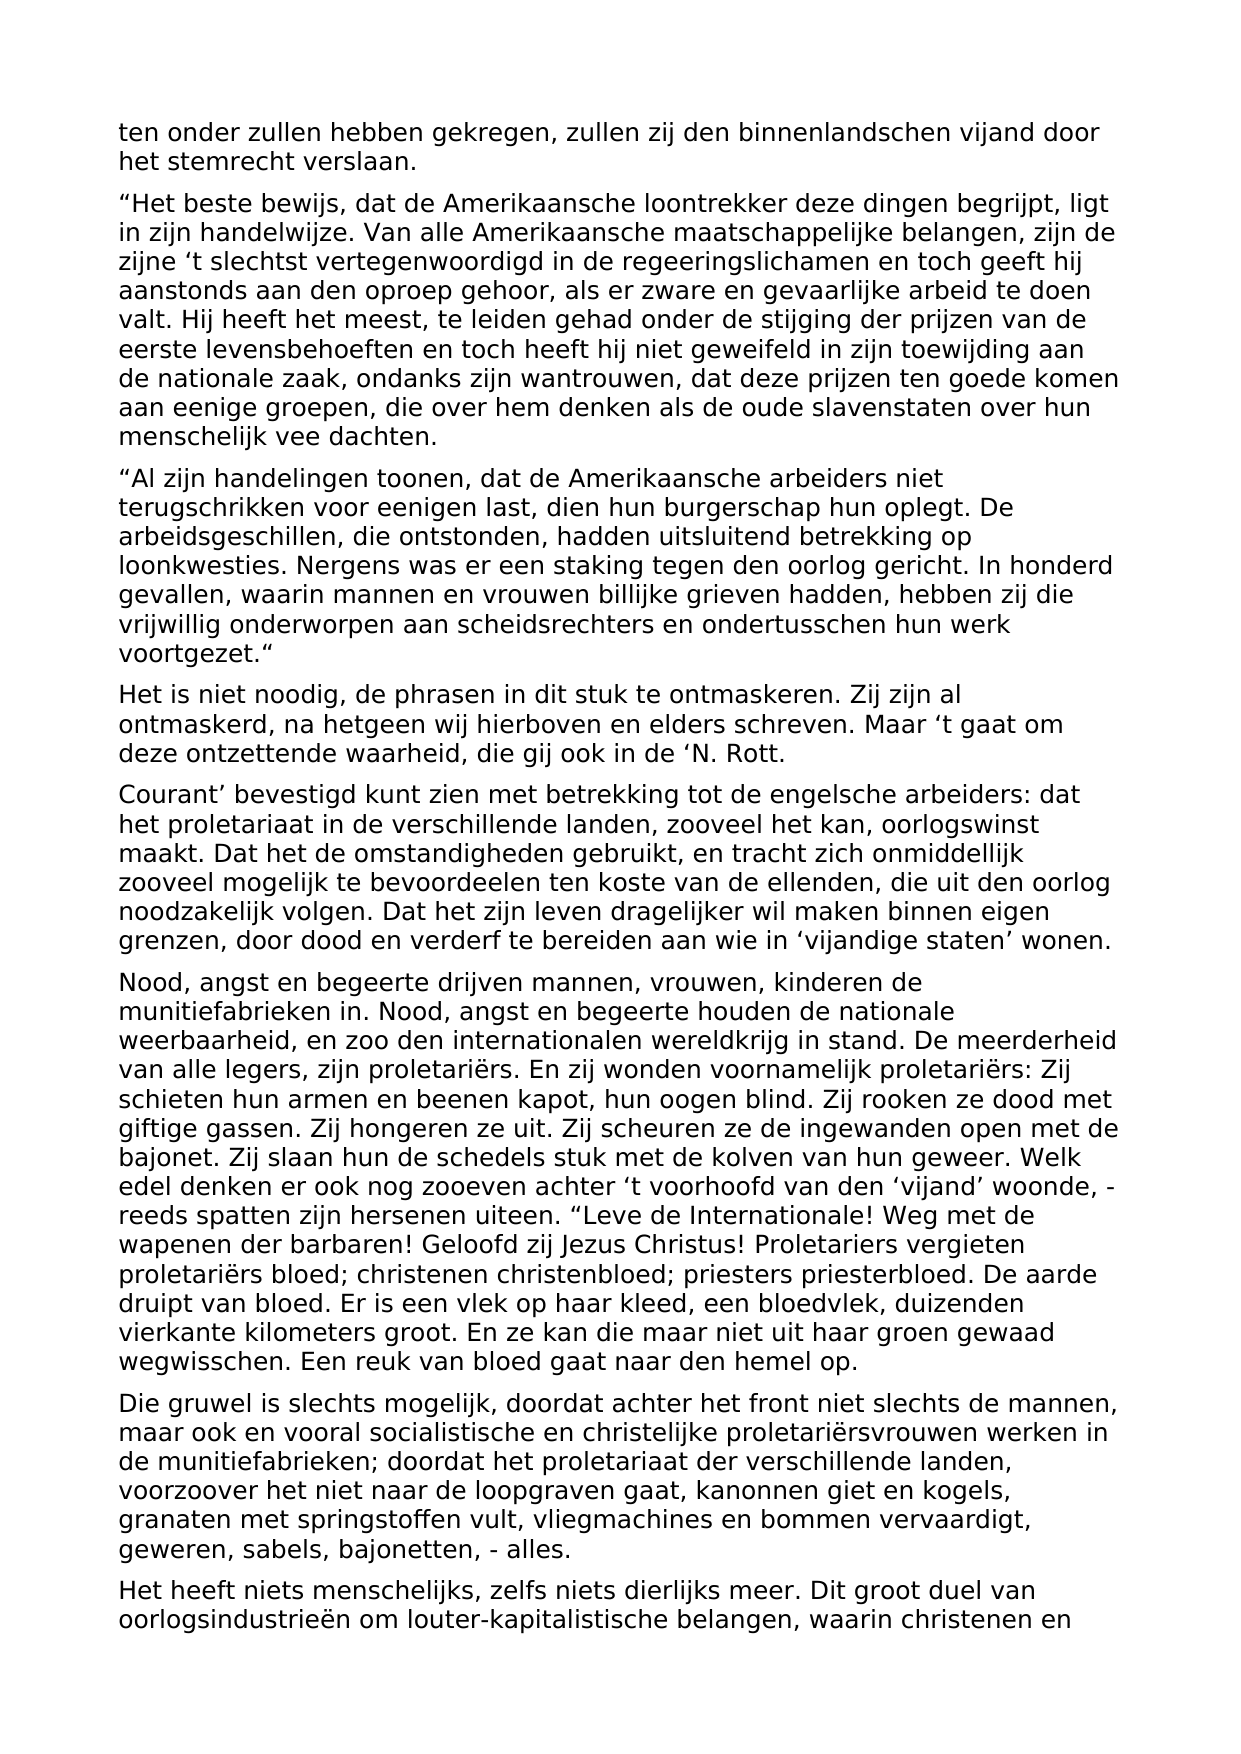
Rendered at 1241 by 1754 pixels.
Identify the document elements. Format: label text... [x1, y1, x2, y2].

text ten onder zullen hebben gekregen, zullen zij den binnenlandschen vijand door het stemrecht verslaan. [118, 118, 1122, 176]
text “Het beste bewijs, dat de Amerikaansche loontrekker deze dingen begrijpt, ligt in zijn handelwijze. Van alle Amerikaansche maatschappelijke belangen, zijn de zijne ‘t slechtst vertegenwoordigd in de regeeringslichamen en toch geeft hij aanstonds aan den oproep gehoor, als er zware en gevaarlijke arbeid te doen valt. Hij heeft het meest, te leiden gehad onder de stijging der prijzen van de eerste levensbehoeften en toch heeft hij niet geweifeld in zijn toewijding aan de nationale zaak, ondanks zijn wantrouwen, dat deze prijzen ten goede komen aan eenige groepen, die over hem denken als de oude slavenstaten over hun menschelijk vee dachten. [118, 189, 1122, 451]
text Nood, angst en begeerte drijven mannen, vrouwen, kinderen de munitiefabrieken in. Nood, angst en begeerte houden de nationale weerbaarheid, en zoo den internationalen wereldkrijg in stand. De meerderheid van alle legers, zijn proletariërs. En zij wonden voornamelijk proletariërs: Zij schieten hun armen en beenen kapot, hun oogen blind. Zij rooken ze dood met giftige gassen. Zij hongeren ze uit. Zij scheuren ze de ingewanden open met de bajonet. Zij slaan hun de schedels stuk met de kolven van hun geweer. Welk edel denken er ook nog zooeven achter ‘t voorhoofd van den ‘vijand’ woonde, - reeds spatten zijn hersenen uiteen. “Leve de Internationale! Weg met de wapenen der barbaren! Geloofd zij Jezus Christus! Proletariers vergieten proletariërs bloed; christenen christenbloed; priesters priesterbloed. De aarde druipt van bloed. Er is een vlek op haar kleed, een bloedvlek, duizenden vierkante kilometers groot. En ze kan die maar niet uit haar groen gewaad wegwisschen. Een reuk van bloed gaat naar den hemel op. [118, 968, 1122, 1376]
text Het heeft niets menschelijks, zelfs niets dierlijks meer. Dit groot duel van oorlogsindustrieën om louter-kapitalistische belangen, waarin christenen en [118, 1576, 1122, 1635]
text “Al zijn handelingen toonen, dat de Amerikaansche arbeiders niet terugschrikken voor eenigen last, dien hun burgerschap hun oplegt. De arbeidsgeschillen, die ontstonden, hadden uitsluitend betrekking op loonkwesties. Nergens was er een staking tegen den oorlog gericht. In honderd gevallen, waarin mannen en vrouwen billijke grieven hadden, hebben zij die vrijwillig onderworpen aan scheidsrechters en ondertusschen hun werk voortgezet.“ [118, 464, 1122, 668]
text Het is niet noodig, de phrasen in dit stuk te ontmaskeren. Zij zijn al ontmaskerd, na hetgeen wij hierboven en elders schreven. Maar ‘t gaat om deze ontzettende waarheid, die gij ook in de ‘N. Rott. [118, 681, 1122, 768]
text Courant’ bevestigd kunt zien met betrekking tot de engelsche arbeiders: dat het proletariaat in de verschillende landen, zooveel het kan, oorlogswinst maakt. Dat het de omstandigheden gebruikt, en tracht zich onmiddellijk zooveel mogelijk te bevoordeelen ten koste van de ellenden, die uit den oorlog noodzakelijk volgen. Dat het zijn leven dragelijker wil maken binnen eigen grenzen, door dood en verderf te bereiden aan wie in ‘vijandige staten’ wonen. [118, 781, 1122, 956]
text Die gruwel is slechts mogelijk, doordat achter het front niet slechts de mannen, maar ook en vooral socialistische en christelijke proletariërsvrouwen werken in de munitiefabrieken; doordat het proletariaat der verschillende landen, voorzoover het niet naar de loopgraven gaat, kanonnen giet en kogels, granaten met springstoffen vult, vliegmachines en bommen vervaardigt, geweren, sabels, bajonetten, - alles. [118, 1389, 1122, 1564]
